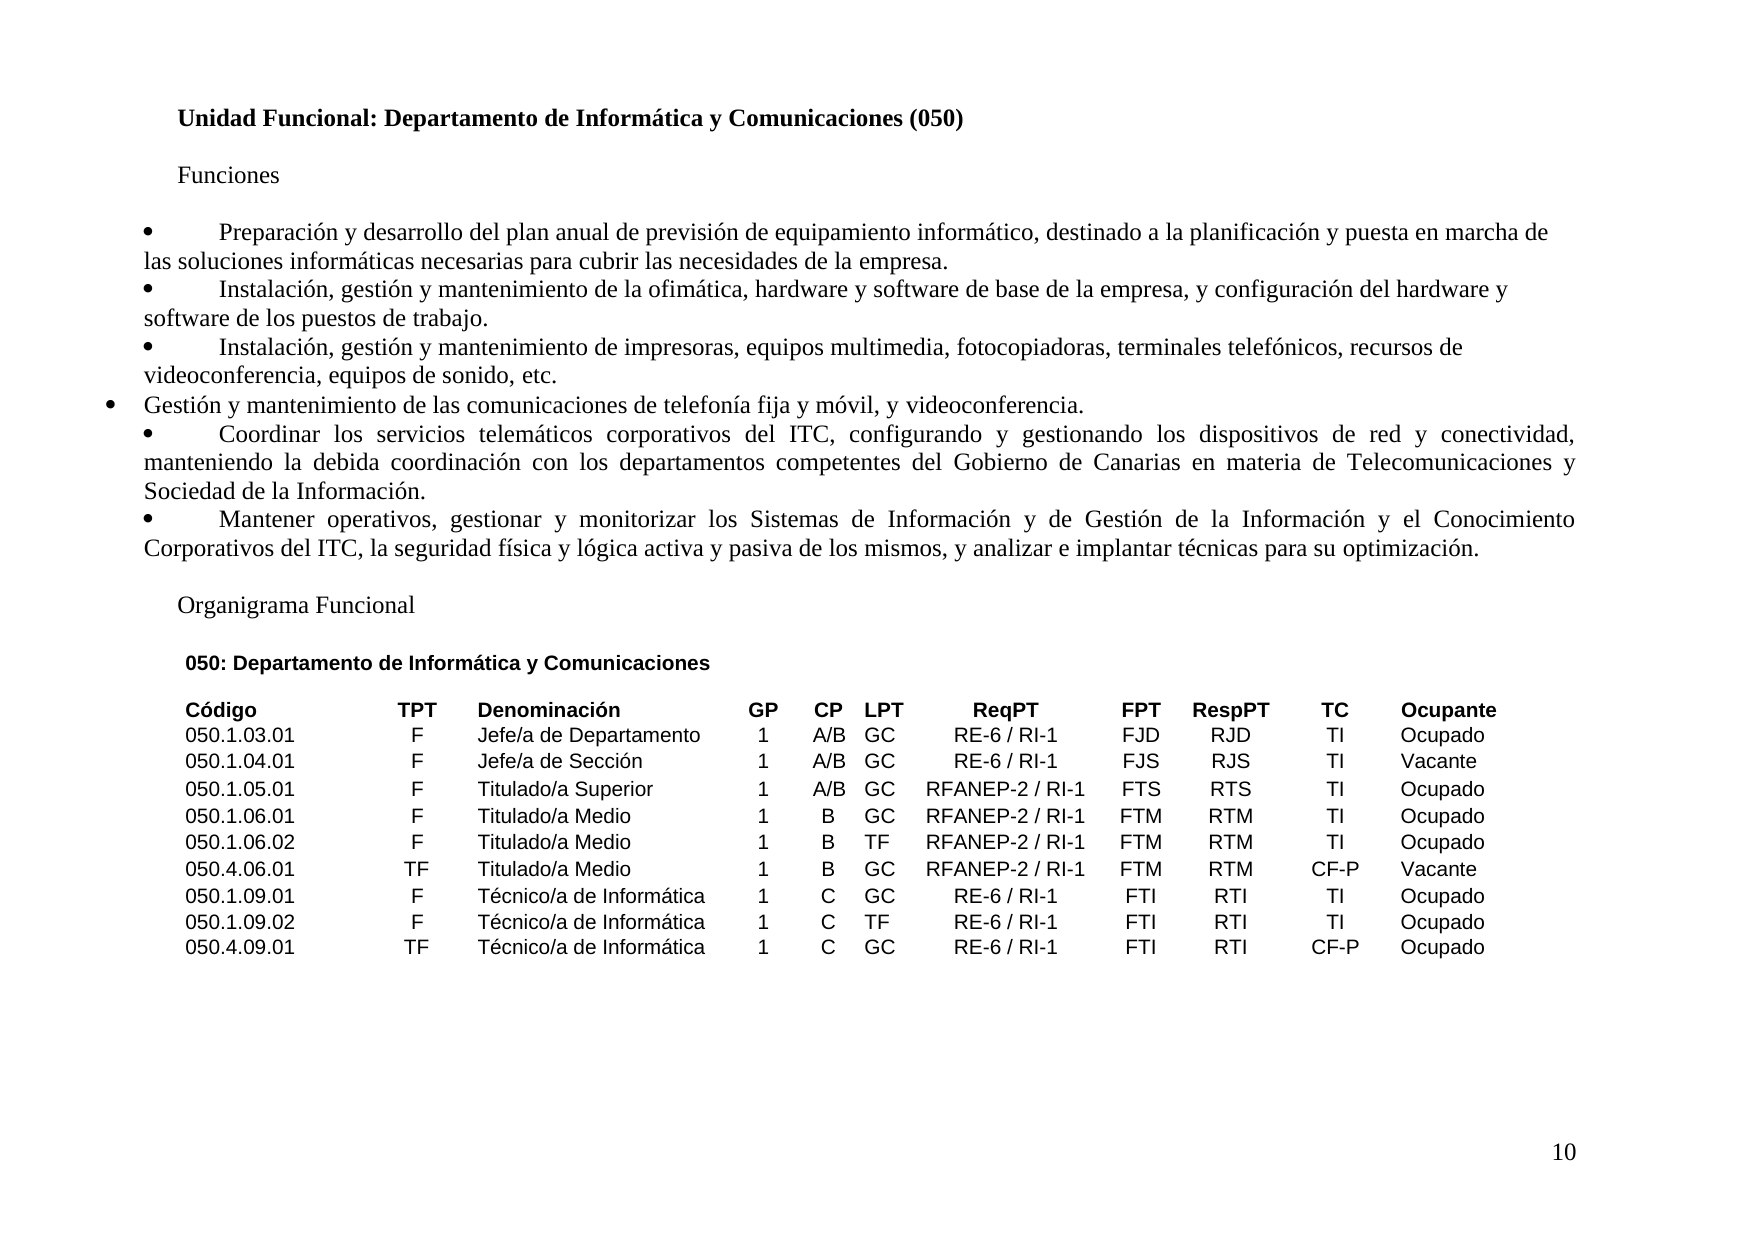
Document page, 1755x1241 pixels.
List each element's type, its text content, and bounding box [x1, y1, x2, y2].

table_cell 1 [727, 883, 795, 910]
table_cell GC [855, 883, 914, 910]
table_cell FTI [1103, 936, 1177, 961]
table_cell TI [1290, 749, 1380, 776]
table_cell Técnico/a de Informática [457, 936, 727, 961]
table_cell GC [855, 776, 914, 803]
table_cell TPT [346, 687, 457, 724]
table_cell Vacante [1380, 857, 1518, 883]
table_cell F [346, 724, 457, 749]
table_cell TI [1290, 776, 1380, 803]
table_cell RJS [1178, 749, 1290, 776]
table_cell Jefe/a de Sección [457, 749, 727, 776]
table_cell Ocupado [1380, 936, 1518, 961]
table_cell Jefe/a de Departamento [457, 724, 727, 749]
table_cell CP [795, 687, 855, 724]
table_cell Titulado/a Medio [457, 830, 727, 857]
table_cell Ocupado [1380, 776, 1518, 803]
table_cell RTS [1178, 776, 1290, 803]
table_cell TI [1290, 910, 1380, 936]
table_cell 1 [727, 936, 795, 961]
table_cell FTI [1103, 883, 1177, 910]
table_cell RTM [1178, 830, 1290, 857]
table_cell RTM [1178, 857, 1290, 883]
table_cell CF-P [1290, 857, 1380, 883]
table_cell RTI [1178, 936, 1290, 961]
table_cell FTM [1103, 830, 1177, 857]
table_cell A/B [795, 724, 855, 749]
table_cell TI [1290, 830, 1380, 857]
table_cell C [795, 936, 855, 961]
table_cell FTM [1103, 857, 1177, 883]
table_cell TF [855, 910, 914, 936]
table_cell 1 [727, 857, 795, 883]
table_cell Titulado/a Superior [457, 776, 727, 803]
table_cell FTI [1103, 910, 1177, 936]
table_cell TF [346, 936, 457, 961]
table_cell B [795, 857, 855, 883]
table_cell CF-P [1290, 936, 1380, 961]
table_cell 1 [727, 749, 795, 776]
table_cell FJS [1103, 749, 1177, 776]
text Funciones [177, 160, 1650, 189]
table_cell Denominación [457, 687, 727, 724]
table_cell F [346, 776, 457, 803]
table_cell Código [164, 687, 346, 724]
text Organigrama Funcional [177, 590, 1650, 619]
table_cell FTM [1103, 804, 1177, 830]
table_cell RespPT [1178, 687, 1290, 724]
table_cell LPT [855, 687, 914, 724]
table_cell 050.1.09.02 [164, 910, 346, 936]
table_cell RTM [1178, 804, 1290, 830]
subtitle Unidad Funcional: Departamento de Informática y Comunicaciones (050) [177, 103, 1650, 131]
table_cell FTS [1103, 776, 1177, 803]
list Gestión y mantenimiento de las comunicaciones de telefonía fija y móvil, y videoconferencia. [106, 389, 1650, 420]
table_cell Técnico/a de Informática [457, 883, 727, 910]
list Instalación, gestión y mantenimiento de impresoras, equipos multimedia, fotocopiadoras, terminales telefónicos, recursos de videoconferencia, equipos de sonido, etc. [144, 332, 1577, 389]
table_cell TF [346, 857, 457, 883]
table_cell 050.4.06.01 [164, 857, 346, 883]
table_cell 050.1.09.01 [164, 883, 346, 910]
table_cell 050.1.06.01 [164, 804, 346, 830]
list Mantener operativos, gestionar y monitorizar los Sistemas de Información y de Gestión de la Información y el Conocimiento Corporativos del ITC, la seguridad física y lógica activa y pasiva de los mismos, y analizar e implantar técnicas para su optimización. [144, 505, 1577, 562]
table_cell GC [855, 804, 914, 830]
table_cell A/B [795, 749, 855, 776]
table_cell Ocupado [1380, 724, 1518, 749]
table_header 050: Departamento de Informática y Comunicaciones [164, 651, 1518, 687]
table_cell 050.4.09.01 [164, 936, 346, 961]
table_cell GC [855, 749, 914, 776]
table_cell 1 [727, 910, 795, 936]
table_cell GC [855, 724, 914, 749]
table_cell ReqPT [915, 687, 1102, 724]
table_cell 050.1.03.01 [164, 724, 346, 749]
table_cell 050.1.06.02 [164, 830, 346, 857]
table_cell C [795, 883, 855, 910]
table_cell A/B [795, 776, 855, 803]
table_cell 050.1.04.01 [164, 749, 346, 776]
table_cell FJD [1103, 724, 1177, 749]
table_cell RTI [1178, 883, 1290, 910]
table_cell TI [1290, 883, 1380, 910]
list Instalación, gestión y mantenimiento de la ofimática, hardware y software de base de la empresa, y configuración del hardware y software de los puestos de trabajo. [144, 274, 1577, 332]
table_cell 1 [727, 830, 795, 857]
table_cell RE-6 / RI-1 [915, 749, 1102, 776]
list Preparación y desarrollo del plan anual de previsión de equipamiento informático, destinado a la planificación y puesta en marcha de las soluciones informáticas necesarias para cubrir las necesidades de la empresa. [144, 218, 1576, 274]
table_cell TF [855, 830, 914, 857]
table_cell F [346, 749, 457, 776]
table_cell RFANEP-2 / RI-1 [915, 804, 1102, 830]
table_cell Ocupado [1380, 910, 1518, 936]
table_cell B [795, 804, 855, 830]
table_cell Ocupado [1380, 830, 1518, 857]
table_cell RE-6 / RI-1 [915, 724, 1102, 749]
list Coordinar los servicios telemáticos corporativos del ITC, configurando y gestionando los dispositivos de red y conectividad, manteniendo la debida coordinación con los departamentos competentes del Gobierno de Canarias en materia de Telecomunicaciones y Sociedad de la Información. [144, 420, 1577, 504]
table_cell Titulado/a Medio [457, 857, 727, 883]
table_cell Técnico/a de Informática [457, 910, 727, 936]
table_cell RE-6 / RI-1 [915, 883, 1102, 910]
table_cell Vacante [1380, 749, 1518, 776]
table_cell F [346, 883, 457, 910]
table_cell F [346, 804, 457, 830]
table_cell Ocupado [1380, 883, 1518, 910]
table_cell FPT [1103, 687, 1177, 724]
table_cell C [795, 910, 855, 936]
table_cell TC [1290, 687, 1380, 724]
table_cell RFANEP-2 / RI-1 [915, 830, 1102, 857]
table_cell TI [1290, 724, 1380, 749]
table_cell 1 [727, 776, 795, 803]
table_cell 050.1.05.01 [164, 776, 346, 803]
table_cell Titulado/a Medio [457, 804, 727, 830]
table_cell RFANEP-2 / RI-1 [915, 857, 1102, 883]
table_cell RE-6 / RI-1 [915, 910, 1102, 936]
table_cell 1 [727, 804, 795, 830]
table_cell GP [727, 687, 795, 724]
table_cell TI [1290, 804, 1380, 830]
table_cell RTI [1178, 910, 1290, 936]
table_cell Ocupado [1380, 804, 1518, 830]
table_cell RFANEP-2 / RI-1 [915, 776, 1102, 803]
table_cell 1 [727, 724, 795, 749]
table_cell GC [855, 857, 914, 883]
table_cell RJD [1178, 724, 1290, 749]
table_cell F [346, 830, 457, 857]
table_cell F [346, 910, 457, 936]
table_cell GC [855, 936, 914, 961]
table_cell Ocupante [1380, 687, 1518, 724]
table_cell B [795, 830, 855, 857]
table_cell RE-6 / RI-1 [915, 936, 1102, 961]
